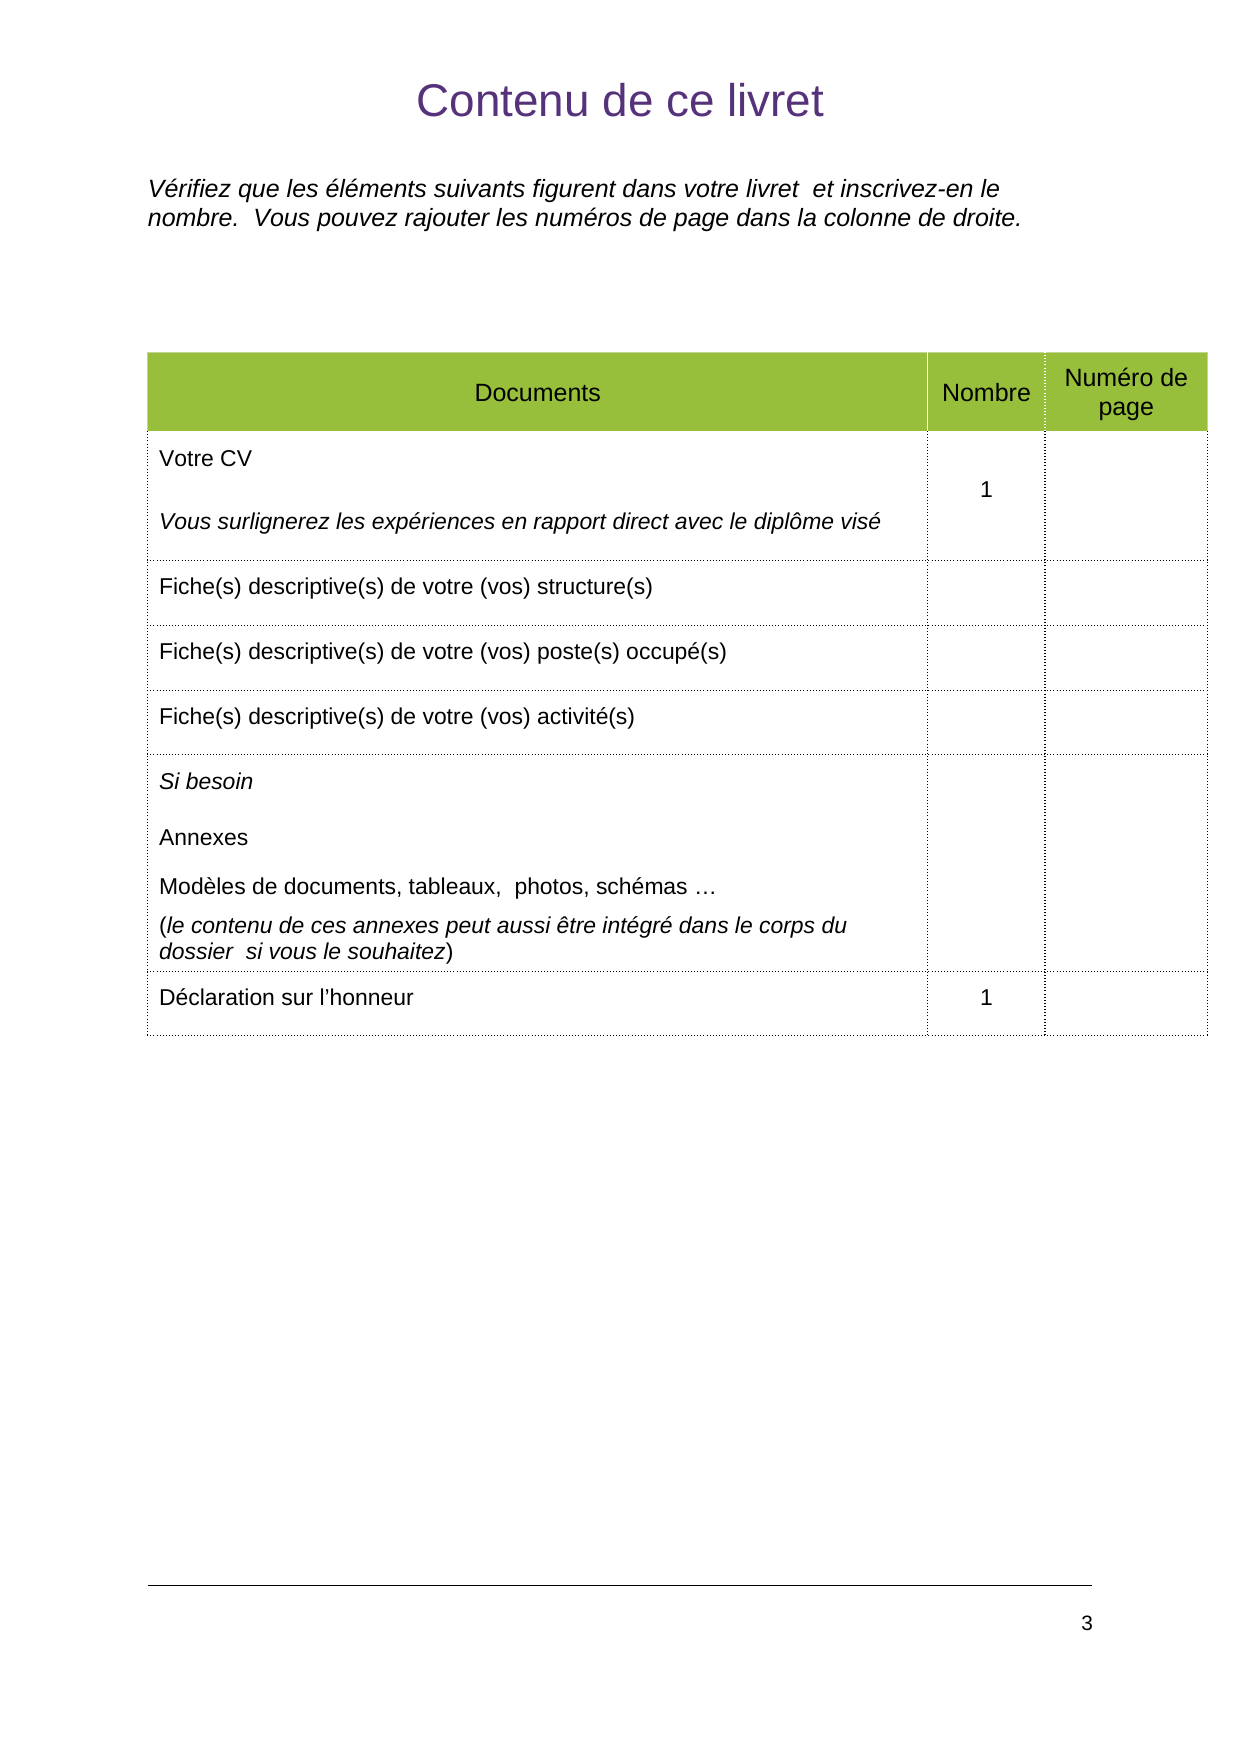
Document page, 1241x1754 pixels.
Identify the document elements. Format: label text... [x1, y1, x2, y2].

table_cell [928, 754, 1045, 971]
table_cell [1045, 971, 1207, 1035]
table_cell [928, 625, 1045, 689]
subtitle Contenu de ce livret [148, 74, 1092, 127]
table_header Nombre [928, 353, 1045, 431]
text Vérifiez que les éléments suivants figurent dans votre livret et inscrivez-en le nombre. Vous pouvez rajouter les numéros de page dans la colonne de droite. [148, 174, 1092, 232]
table_cell [928, 690, 1045, 754]
table_cell Fiche(s) descriptive(s) de votre (vos) activité(s) [148, 690, 927, 754]
table_cell Fiche(s) descriptive(s) de votre (vos) structure(s) [148, 560, 927, 624]
table_cell Votre CV Vous surlignerez les expériences en rapport direct avec le diplôme visé [148, 431, 927, 560]
table_cell [928, 560, 1045, 624]
table_header Documents [148, 353, 927, 431]
table_cell [1045, 560, 1207, 624]
table_cell [1045, 625, 1207, 689]
table_cell [1045, 690, 1207, 754]
table_cell [1045, 431, 1207, 560]
table_cell Déclaration sur l’honneur [148, 971, 927, 1035]
table_header Numéro de page [1045, 353, 1207, 431]
table_cell 1 [928, 971, 1045, 1035]
table_cell Si besoin Annexes Modèles de documents, tableaux, photos, schémas … (le contenu de ces annexes peut aussi être intégré dans le corps du dossier si vous le souhaitez) [148, 754, 927, 971]
table_cell [1045, 754, 1207, 971]
table_cell Fiche(s) descriptive(s) de votre (vos) poste(s) occupé(s) [148, 625, 927, 689]
table_cell 1 [928, 431, 1045, 560]
